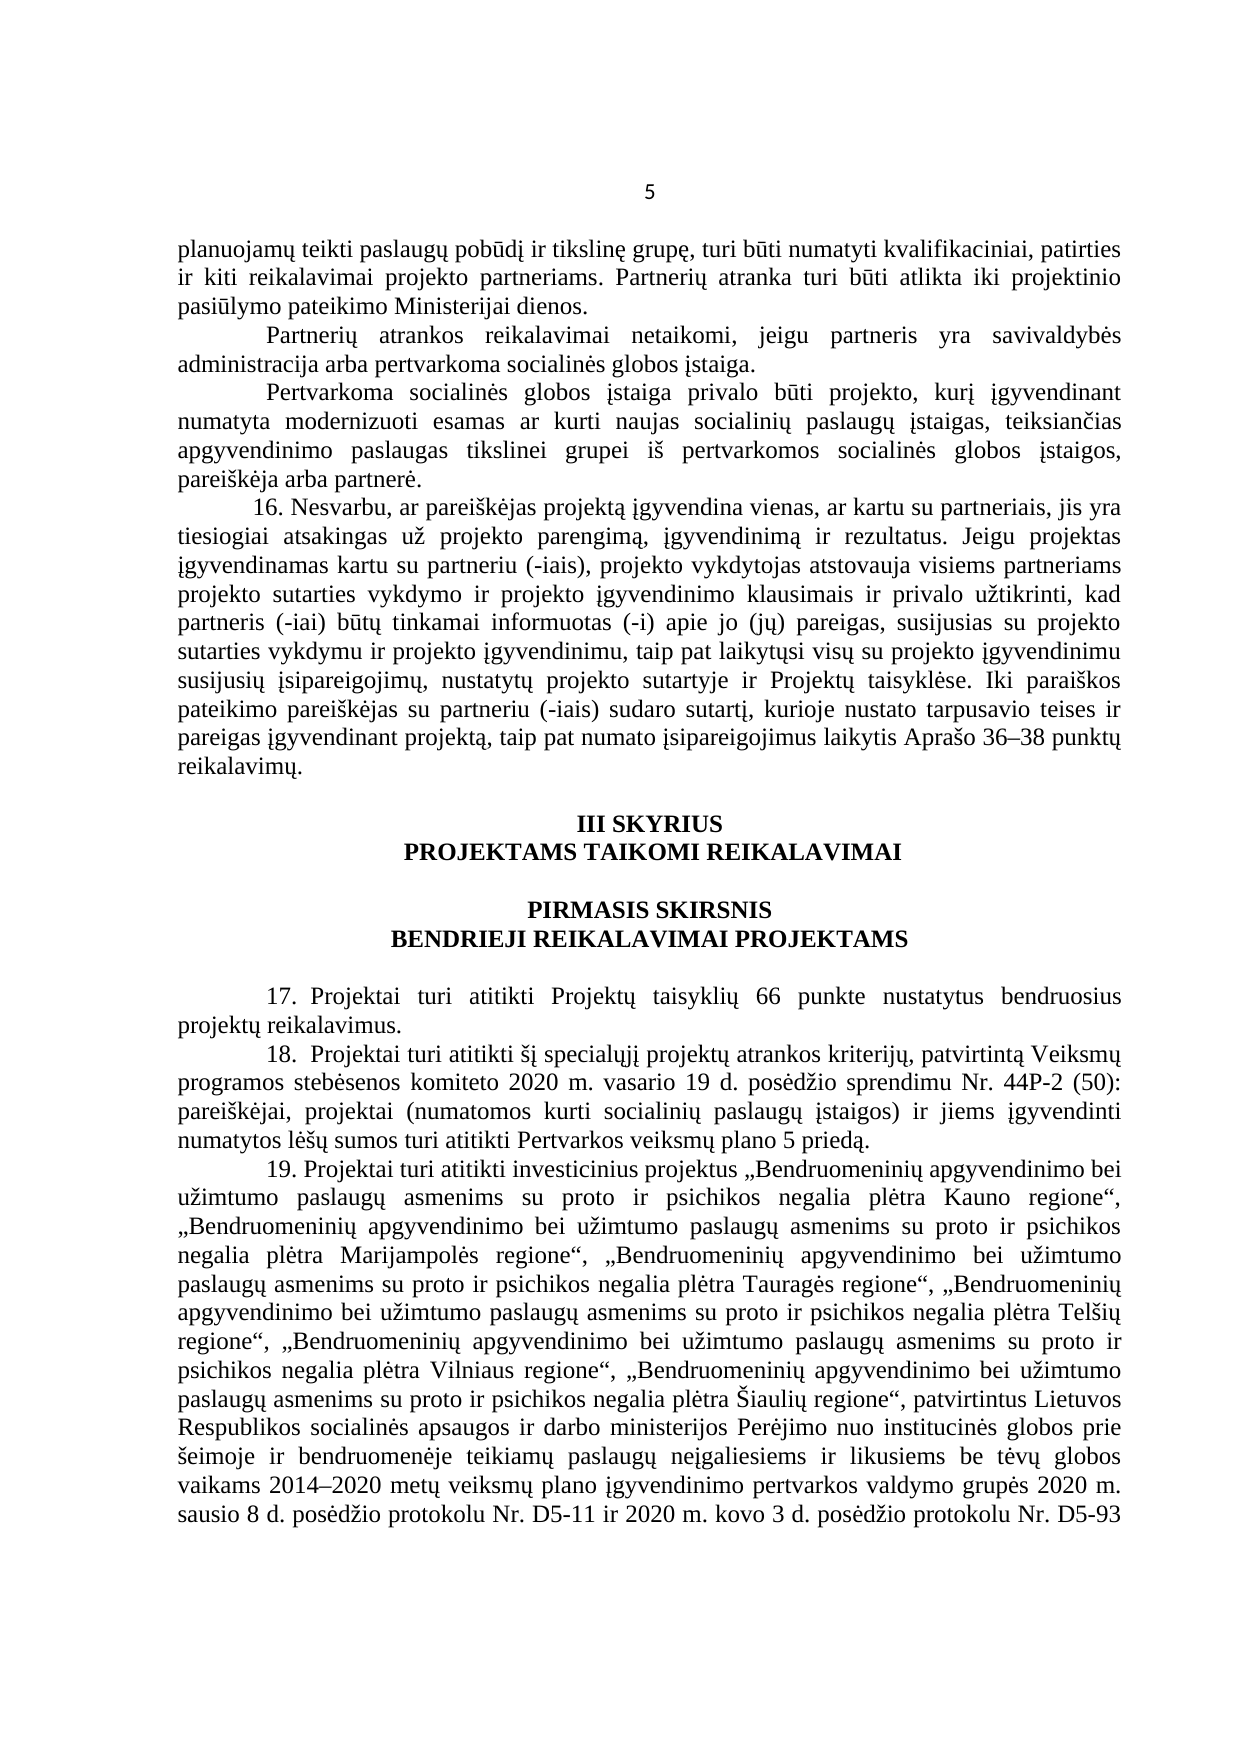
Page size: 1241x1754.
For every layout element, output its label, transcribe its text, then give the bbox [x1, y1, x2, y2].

text 19. Projektai turi atitikti investicinius projektus „Bendruomeninių apgyvendinimo bei užimtumo paslaugų asmenims su proto ir psichikos negalia plėtra Kauno regione“, „Bendruomeninių apgyvendinimo bei užimtumo paslaugų asmenims su proto ir psichikos negalia plėtra Marijampolės regione“, „Bendruomeninių apgyvendinimo bei užimtumo paslaugų asmenims su proto ir psichikos negalia plėtra Tauragės regione“, „Bendruomeninių apgyvendinimo bei užimtumo paslaugų asmenims su proto ir psichikos negalia plėtra Telšių regione“, „Bendruomeninių apgyvendinimo bei užimtumo paslaugų asmenims su proto ir psichikos negalia plėtra Vilniaus regione“, „Bendruomeninių apgyvendinimo bei užimtumo paslaugų asmenims su proto ir psichikos negalia plėtra Šiaulių regione“, patvirtintus Lietuvos Respublikos socialinės apsaugos ir darbo ministerijos Perėjimo nuo institucinės globos prie šeimoje ir bendruomenėje teikiamų paslaugų neįgaliesiems ir likusiems be tėvų globos vaikams 2014–2020 metų veiksmų plano įgyvendinimo pertvarkos valdymo grupės 2020 m. sausio 8 d. posėdžio protokolu Nr. D5-11 ir 2020 m. kovo 3 d. posėdžio protokolu Nr. D5-93 [177, 1154, 1122, 1527]
text Partnerių atrankos reikalavimai netaikomi, jeigu partneris yra savivaldybės administracija arba pertvarkoma socialinės globos įstaiga. [177, 320, 1122, 377]
text 17. Projektai turi atitikti Projektų taisyklių 66 punkte nustatytus bendruosius projektų reikalavimus. [177, 981, 1122, 1039]
text PROJEKTAMS TAIKOMI REIKALAVIMAI [177, 837, 1122, 866]
text BENDRIEJI REIKALAVIMAI PROJEKTAMS [177, 924, 1122, 952]
text planuojamų teikti paslaugų pobūdį ir tikslinę grupę, turi būti numatyti kvalifikaciniai, patirties ir kiti reikalavimai projekto partneriams. Partnerių atranka turi būti atlikta iki projektinio pasiūlymo pateikimo Ministerijai dienos. [177, 234, 1122, 320]
text 16. Nesvarbu, ar pareiškėjas projektą įgyvendina vienas, ar kartu su partneriais, jis yra tiesiogiai atsakingas už projekto parengimą, įgyvendinimą ir rezultatus. Jeigu projektas įgyvendinamas kartu su partneriu (-iais), projekto vykdytojas atstovauja visiems partneriams projekto sutarties vykdymo ir projekto įgyvendinimo klausimais ir privalo užtikrinti, kad partneris (-iai) būtų tinkamai informuotas (-i) apie jo (jų) pareigas, susijusias su projekto sutarties vykdymu ir projekto įgyvendinimu, taip pat laikytųsi visų su projekto įgyvendinimu susijusių įsipareigojimų, nustatytų projekto sutartyje ir Projektų taisyklėse. Iki paraiškos pateikimo pareiškėjas su partneriu (-iais) sudaro sutartį, kurioje nustato tarpusavio teises ir pareigas įgyvendinant projektą, taip pat numato įsipareigojimus laikytis Aprašo 36–38 punktų reikalavimų. [177, 492, 1122, 780]
text PIRMASIS SKIRSNIS [177, 895, 1122, 924]
text 18. Projektai turi atitikti šį specialųjį projektų atrankos kriterijų, patvirtintą Veiksmų programos stebėsenos komiteto 2020 m. vasario 19 d. posėdžio sprendimu Nr. 44P-2 (50): pareiškėjai, projektai (numatomos kurti socialinių paslaugų įstaigos) ir jiems įgyvendinti numatytos lėšų sumos turi atitikti Pertvarkos veiksmų plano 5 priedą. [177, 1039, 1122, 1154]
text Pertvarkoma socialinės globos įstaiga privalo būti projekto, kurį įgyvendinant numatyta modernizuoti esamas ar kurti naujas socialinių paslaugų įstaigas, teiksiančias apgyvendinimo paslaugas tikslinei grupei iš pertvarkomos socialinės globos įstaigos, pareiškėja arba partnerė. [177, 377, 1122, 492]
text III SKYRIUS [177, 809, 1122, 837]
